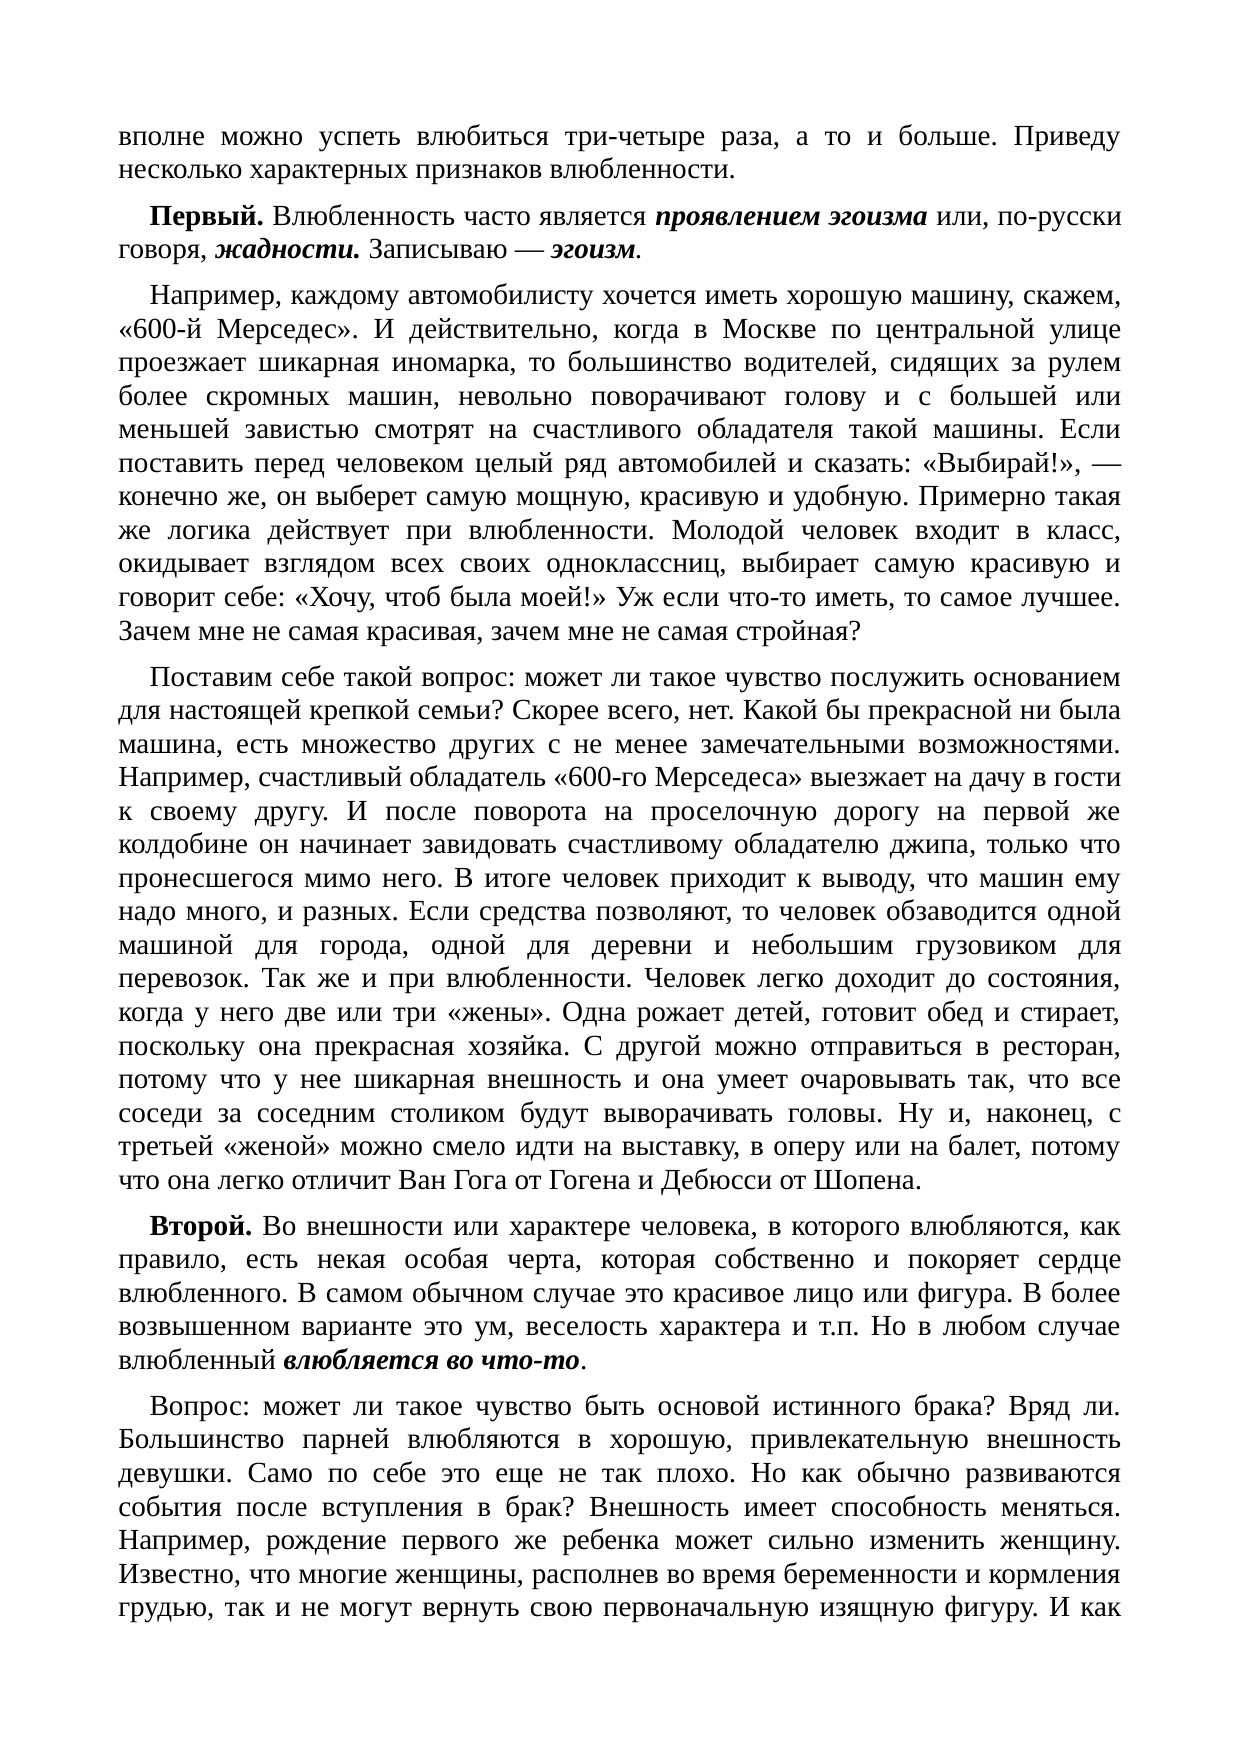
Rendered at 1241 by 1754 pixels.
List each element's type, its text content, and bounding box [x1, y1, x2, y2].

text Второй. Во внешности или характере человека, в которого влюбляются, как правило, есть некая особая черта, которая собственно и покоряет сердце влюбленного. В самом обычном случае это красивое лицо или фигура. В более возвышенном варианте это ум, веселость характера и т.п. Но в любом случае влюбленный влюбляется во что-то. [118, 1208, 1122, 1376]
text Первый. Влюбленность часто является проявлением эгоизма или, по-русски говоря, жадности. Записываю — эгоизм. [118, 198, 1122, 265]
text Вопрос: может ли такое чувство быть основой истинного брака? Вряд ли. Большинство парней влюбляются в хорошую, привлекательную внешность девушки. Само по себе это еще не так плохо. Но как обычно развиваются события после вступления в брак? Внешность имеет способность меняться. Например, рождение первого же ребенка может сильно изменить женщину. Известно, что многие женщины, располнев во время беременности и кормления грудью, так и не могут вернуть свою первоначальную изящную фигуру. И как [118, 1388, 1122, 1623]
text вполне можно успеть влюбиться три-четыре раза, а то и больше. Приведу несколько характерных признаков влюбленности. [118, 118, 1122, 185]
text Например, каждому автомобилисту хочется иметь хорошую машину, скажем, «600-й Мерседес». И действительно, когда в Москве по центральной улице проезжает шикарная иномарка, то большинство водителей, сидящих за рулем более скромных машин, невольно поворачивают голову и с большей или меньшей завистью смотрят на счастливого обладателя такой машины. Если поставить перед человеком целый ряд автомобилей и сказать: «Выбирай!», — конечно же, он выберет самую мощную, красивую и удобную. Примерно такая же логика действует при влюбленности. Молодой человек входит в класс, окидывает взглядом всех своих одноклассниц, выбирает самую красивую и говорит себе: «Хочу, чтоб была моей!» Уж если что-то иметь, то самое лучшее. Зачем мне не самая красивая, зачем мне не самая стройная? [118, 277, 1122, 646]
text Поставим себе такой вопрос: может ли такое чувство послужить основанием для настоящей крепкой семьи? Скорее всего, нет. Какой бы прекрасной ни была машина, есть множество других с не менее замечательными возможностями. Например, счастливый обладатель «600-го Мерседеса» выезжает на дачу в гости к своему другу. И после поворота на проселочную дорогу на первой же колдобине он начинает завидовать счастливому обладателю джипа, только что пронесшегося мимо него. В итоге человек приходит к выводу, что машин ему надо много, и разных. Если средства позволяют, то человек обзаводится одной машиной для города, одной для деревни и небольшим грузовиком для перевозок. Так же и при влюбленности. Человек легко доходит до состояния, когда у него две или три «жены». Одна рожает детей, готовит обед и стирает, поскольку она прекрасная хозяйка. С другой можно отправиться в ресторан, потому что у нее шикарная внешность и она умеет очаровывать так, что все соседи за соседним столиком будут выворачивать головы. Ну и, наконец, с третьей «женой» можно смело идти на выставку, в оперу или на балет, потому что она легко отличит Ван Гога от Гогена и Дебюсси от Шопена. [118, 659, 1122, 1195]
